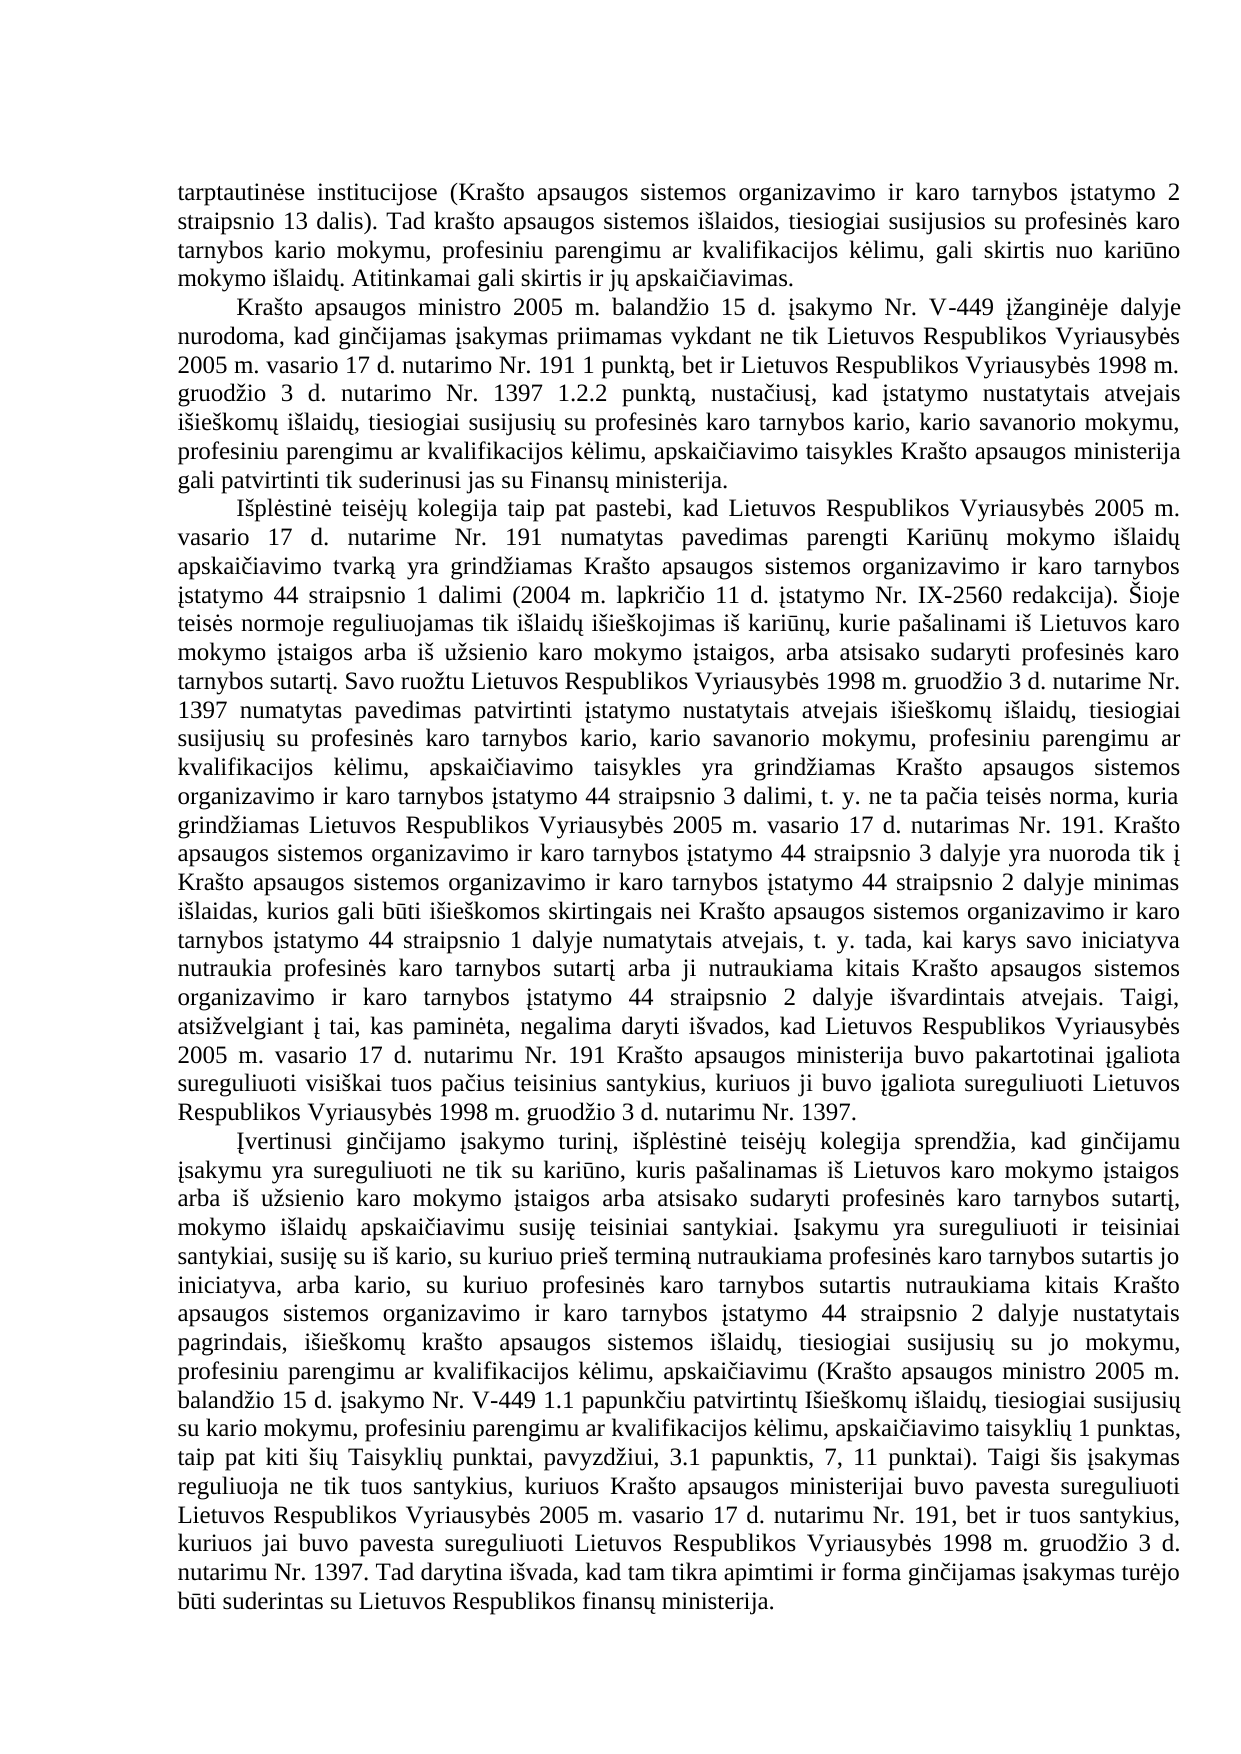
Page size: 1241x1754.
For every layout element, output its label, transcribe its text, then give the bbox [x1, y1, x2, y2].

text Išplėstinė teisėjų kolegija taip pat pastebi, kad Lietuvos Respublikos Vyriausybės 2005 m. vasario 17 d. nutarime Nr. 191 numatytas pavedimas parengti Kariūnų mokymo išlaidų apskaičiavimo tvarką yra grindžiamas Krašto apsaugos sistemos organizavimo ir karo tarnybos įstatymo 44 straipsnio 1 dalimi (2004 m. lapkričio 11 d. įstatymo Nr. IX-2560 redakcija). Šioje teisės normoje reguliuojamas tik išlaidų išieškojimas iš kariūnų, kurie pašalinami iš Lietuvos karo mokymo įstaigos arba iš užsienio karo mokymo įstaigos, arba atsisako sudaryti profesinės karo tarnybos sutartį. Savo ruožtu Lietuvos Respublikos Vyriausybės 1998 m. gruodžio 3 d. nutarime Nr. 1397 numatytas pavedimas patvirtinti įstatymo nustatytais atvejais išieškomų išlaidų, tiesiogiai susijusių su profesinės karo tarnybos kario, kario savanorio mokymu, profesiniu parengimu ar kvalifikacijos kėlimu, apskaičiavimo taisykles yra grindžiamas Krašto apsaugos sistemos organizavimo ir karo tarnybos įstatymo 44 straipsnio 3 dalimi, t. y. ne ta pačia teisės norma, kuria grindžiamas Lietuvos Respublikos Vyriausybės 2005 m. vasario 17 d. nutarimas Nr. 191. Krašto apsaugos sistemos organizavimo ir karo tarnybos įstatymo 44 straipsnio 3 dalyje yra nuoroda tik į Krašto apsaugos sistemos organizavimo ir karo tarnybos įstatymo 44 straipsnio 2 dalyje minimas išlaidas, kurios gali būti išieškomos skirtingais nei Krašto apsaugos sistemos organizavimo ir karo tarnybos įstatymo 44 straipsnio 1 dalyje numatytais atvejais, t. y. tada, kai karys savo iniciatyva nutraukia profesinės karo tarnybos sutartį arba ji nutraukiama kitais Krašto apsaugos sistemos organizavimo ir karo tarnybos įstatymo 44 straipsnio 2 dalyje išvardintais atvejais. Taigi, atsižvelgiant į tai, kas paminėta, negalima daryti išvados, kad Lietuvos Respublikos Vyriausybės 2005 m. vasario 17 d. nutarimu Nr. 191 Krašto apsaugos ministerija buvo pakartotinai įgaliota sureguliuoti visiškai tuos pačius teisinius santykius, kuriuos ji buvo įgaliota sureguliuoti Lietuvos Respublikos Vyriausybės 1998 m. gruodžio 3 d. nutarimu Nr. 1397. [177, 493, 1181, 1126]
text tarptautinėse institucijose (Krašto apsaugos sistemos organizavimo ir karo tarnybos įstatymo 2 straipsnio 13 dalis). Tad krašto apsaugos sistemos išlaidos, tiesiogiai susijusios su profesinės karo tarnybos kario mokymu, profesiniu parengimu ar kvalifikacijos kėlimu, gali skirtis nuo kariūno mokymo išlaidų. Atitinkamai gali skirtis ir jų apskaičiavimas. [177, 177, 1181, 292]
text Įvertinusi ginčijamo įsakymo turinį, išplėstinė teisėjų kolegija sprendžia, kad ginčijamu įsakymu yra sureguliuoti ne tik su kariūno, kuris pašalinamas iš Lietuvos karo mokymo įstaigos arba iš užsienio karo mokymo įstaigos arba atsisako sudaryti profesinės karo tarnybos sutartį, mokymo išlaidų apskaičiavimu susiję teisiniai santykiai. Įsakymu yra sureguliuoti ir teisiniai santykiai, susiję su iš kario, su kuriuo prieš terminą nutraukiama profesinės karo tarnybos sutartis jo iniciatyva, arba kario, su kuriuo profesinės karo tarnybos sutartis nutraukiama kitais Krašto apsaugos sistemos organizavimo ir karo tarnybos įstatymo 44 straipsnio 2 dalyje nustatytais pagrindais, išieškomų krašto apsaugos sistemos išlaidų, tiesiogiai susijusių su jo mokymu, profesiniu parengimu ar kvalifikacijos kėlimu, apskaičiavimu (Krašto apsaugos ministro 2005 m. balandžio 15 d. įsakymo Nr. V‑449 1.1 papunkčiu patvirtintų Išieškomų išlaidų, tiesiogiai susijusių su kario mokymu, profesiniu parengimu ar kvalifikacijos kėlimu, apskaičiavimo taisyklių 1 punktas, taip pat kiti šių Taisyklių punktai, pavyzdžiui, 3.1 papunktis, 7, 11 punktai). Taigi šis įsakymas reguliuoja ne tik tuos santykius, kuriuos Krašto apsaugos ministerijai buvo pavesta sureguliuoti Lietuvos Respublikos Vyriausybės 2005 m. vasario 17 d. nutarimu Nr. 191, bet ir tuos santykius, kuriuos jai buvo pavesta sureguliuoti Lietuvos Respublikos Vyriausybės 1998 m. gruodžio 3 d. nutarimu Nr. 1397. Tad darytina išvada, kad tam tikra apimtimi ir forma ginčijamas įsakymas turėjo būti suderintas su Lietuvos Respublikos finansų ministerija. [177, 1126, 1181, 1615]
text Krašto apsaugos ministro 2005 m. balandžio 15 d. įsakymo Nr. V‑449 įžanginėje dalyje nurodoma, kad ginčijamas įsakymas priimamas vykdant ne tik Lietuvos Respublikos Vyriausybės 2005 m. vasario 17 d. nutarimo Nr. 191 1 punktą, bet ir Lietuvos Respublikos Vyriausybės 1998 m. gruodžio 3 d. nutarimo Nr. 1397 1.2.2 punktą, nustačiusį, kad įstatymo nustatytais atvejais išieškomų išlaidų, tiesiogiai susijusių su profesinės karo tarnybos kario, kario savanorio mokymu, profesiniu parengimu ar kvalifikacijos kėlimu, apskaičiavimo taisykles Krašto apsaugos ministerija gali patvirtinti tik suderinusi jas su Finansų ministerija. [177, 292, 1181, 493]
